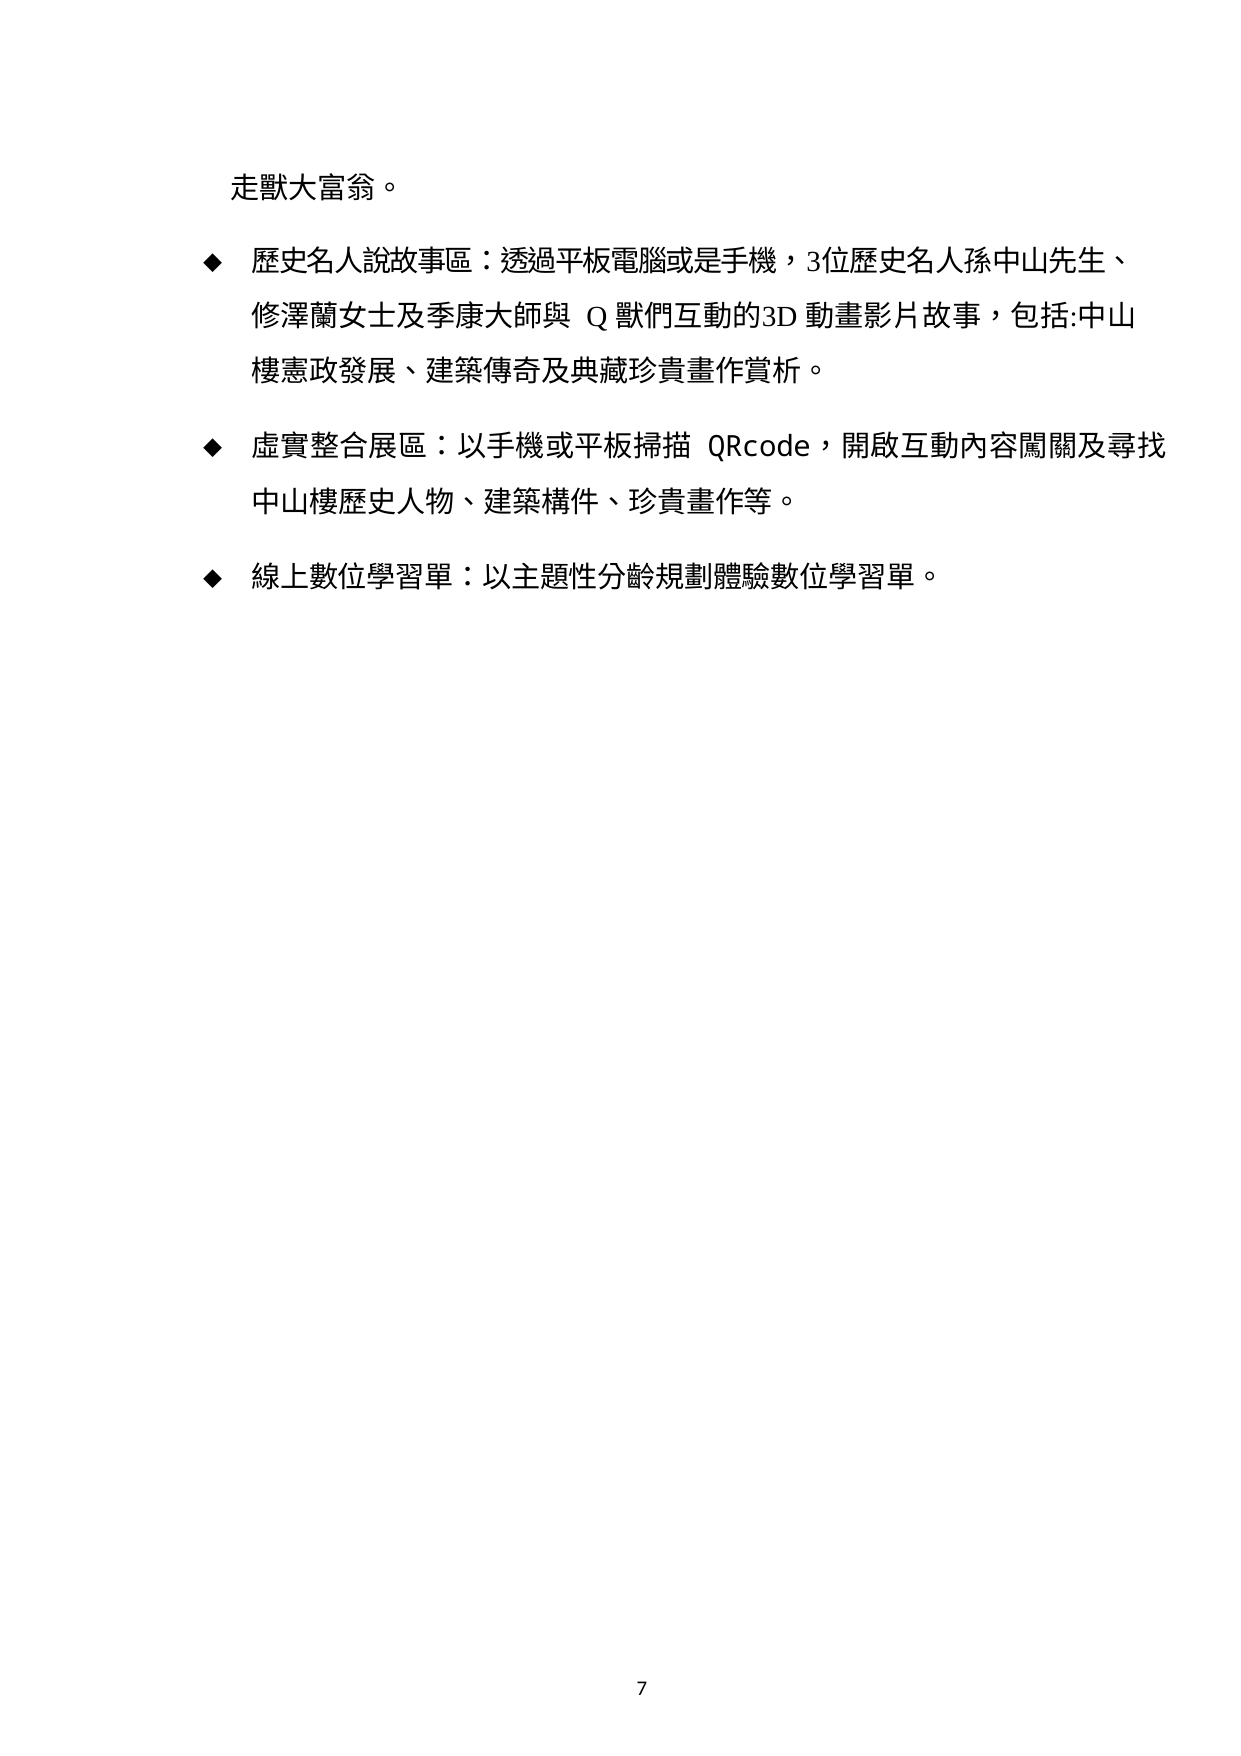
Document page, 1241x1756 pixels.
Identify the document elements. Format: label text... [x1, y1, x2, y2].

list 線上數位學習單：以主題性分齡規劃體驗數位學習單。 [201, 554, 1167, 596]
text 走獸大富翁。 [230, 164, 1167, 206]
list 虛實整合展區：以手機或平板掃描 QRcode，開啟互動內容闖關及尋找中山樓歷史人物、建築構件、珍貴畫作等。 [201, 423, 1167, 521]
list 歷史名人說故事區：透過平板電腦或是手機，3位歷史名人孫中山先生、修澤蘭女士及季康大師與 Q 獸們互動的3D 動畫影片故事，包括:中山樓憲政發展、建築傳奇及典藏珍貴畫作賞析。 [201, 237, 1136, 389]
